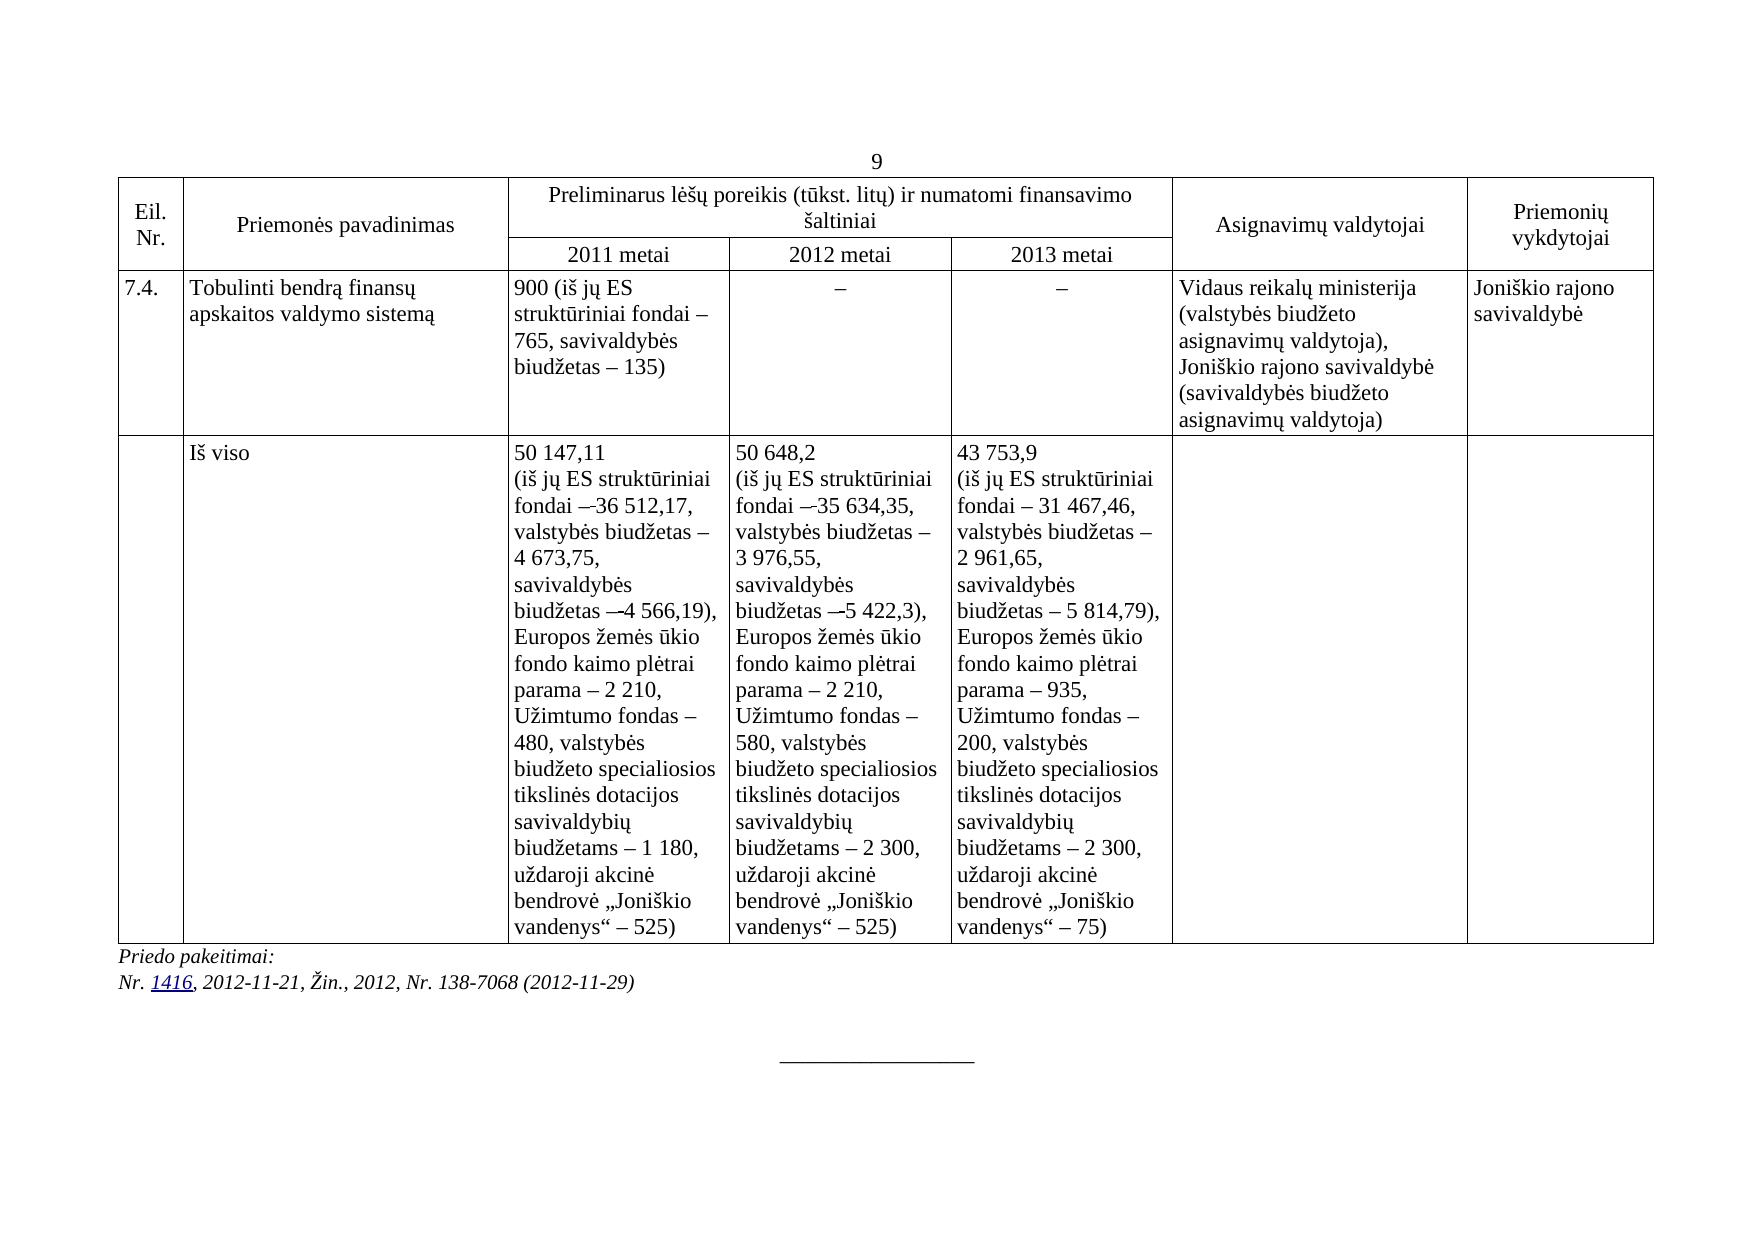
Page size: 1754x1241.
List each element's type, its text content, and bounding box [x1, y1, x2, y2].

table_cell 2011 metai [509, 238, 729, 270]
text ––––––––––––––––– [118, 1047, 1636, 1073]
text Priedo pakeitimai: [118, 944, 1636, 968]
table_cell 43 753,9 (iš jų ES struktūriniai fondai – 31 467,46, valstybės biudžetas – 2 961,65, savivaldybės biudžetas – 5 814,79), Europos žemės ūkio fondo kaimo plėtrai parama – 935, Užimtumo fondas – 200, valstybės biudžeto specialiosios tikslinės dotacijos savivaldybių biudžetams – 2 300, uždaroji akcinė bendrovė „Joniškio vandenys“ – 75) [952, 436, 1172, 943]
table_cell 2012 metai [730, 238, 951, 270]
table_header Preliminarus lėšų poreikis (tūkst. litų) ir numatomi finansavimo šaltiniai [509, 178, 1172, 237]
table_cell 900 (iš jų ES struktūriniai fondai – 765, savivaldybės biudžetas – 135) [509, 271, 729, 435]
table_cell [119, 436, 183, 943]
table_cell Tobulinti bendrą finansų apskaitos valdymo sistemą [184, 271, 508, 435]
table_header Priemonių vykdytojai [1468, 178, 1653, 270]
table_cell Vidaus reikalų ministerija (valstybės biudžeto asignavimų valdytoja), Joniškio rajono savivaldybė (savivaldybės biudžeto asignavimų valdytoja) [1173, 271, 1467, 435]
table_cell 50 147,11 (iš jų ES struktūriniai fondai – 36 512,17, valstybės biudžetas – 4 673,75, savivaldybės biudžetas – 4 566,19), Europos žemės ūkio fondo kaimo plėtrai parama – 2 210, Užimtumo fondas – 480, valstybės biudžeto specialiosios tikslinės dotacijos savivaldybių biudžetams – 1 180, uždaroji akcinė bendrovė „Joniškio vandenys“ – 525) [509, 436, 729, 943]
table_cell 50 648,2 (iš jų ES struktūriniai fondai – 35 634,35, valstybės biudžetas – 3 976,55, savivaldybės biudžetas – 5 422,3), Europos žemės ūkio fondo kaimo plėtrai parama – 2 210, Užimtumo fondas – 580, valstybės biudžeto specialiosios tikslinės dotacijos savivaldybių biudžetams – 2 300, uždaroji akcinė bendrovė „Joniškio vandenys“ – 525) [730, 436, 951, 943]
table_header Eil. Nr. [119, 178, 183, 270]
table_cell [1173, 436, 1467, 943]
table_cell Iš viso [184, 436, 508, 943]
table_header Priemonės pavadinimas [184, 178, 508, 270]
table_cell – [952, 271, 1172, 435]
table_cell – [730, 271, 951, 435]
table_cell [1468, 436, 1653, 943]
text Nr. 1416, 2012-11-21, Žin., 2012, Nr. 138-7068 (2012-11-29) [118, 968, 1636, 994]
table_cell 2013 metai [952, 238, 1172, 270]
table_cell Joniškio rajono savivaldybė [1468, 271, 1653, 435]
table_cell 7.4. [119, 271, 183, 435]
table_header Asignavimų valdytojai [1173, 178, 1467, 270]
